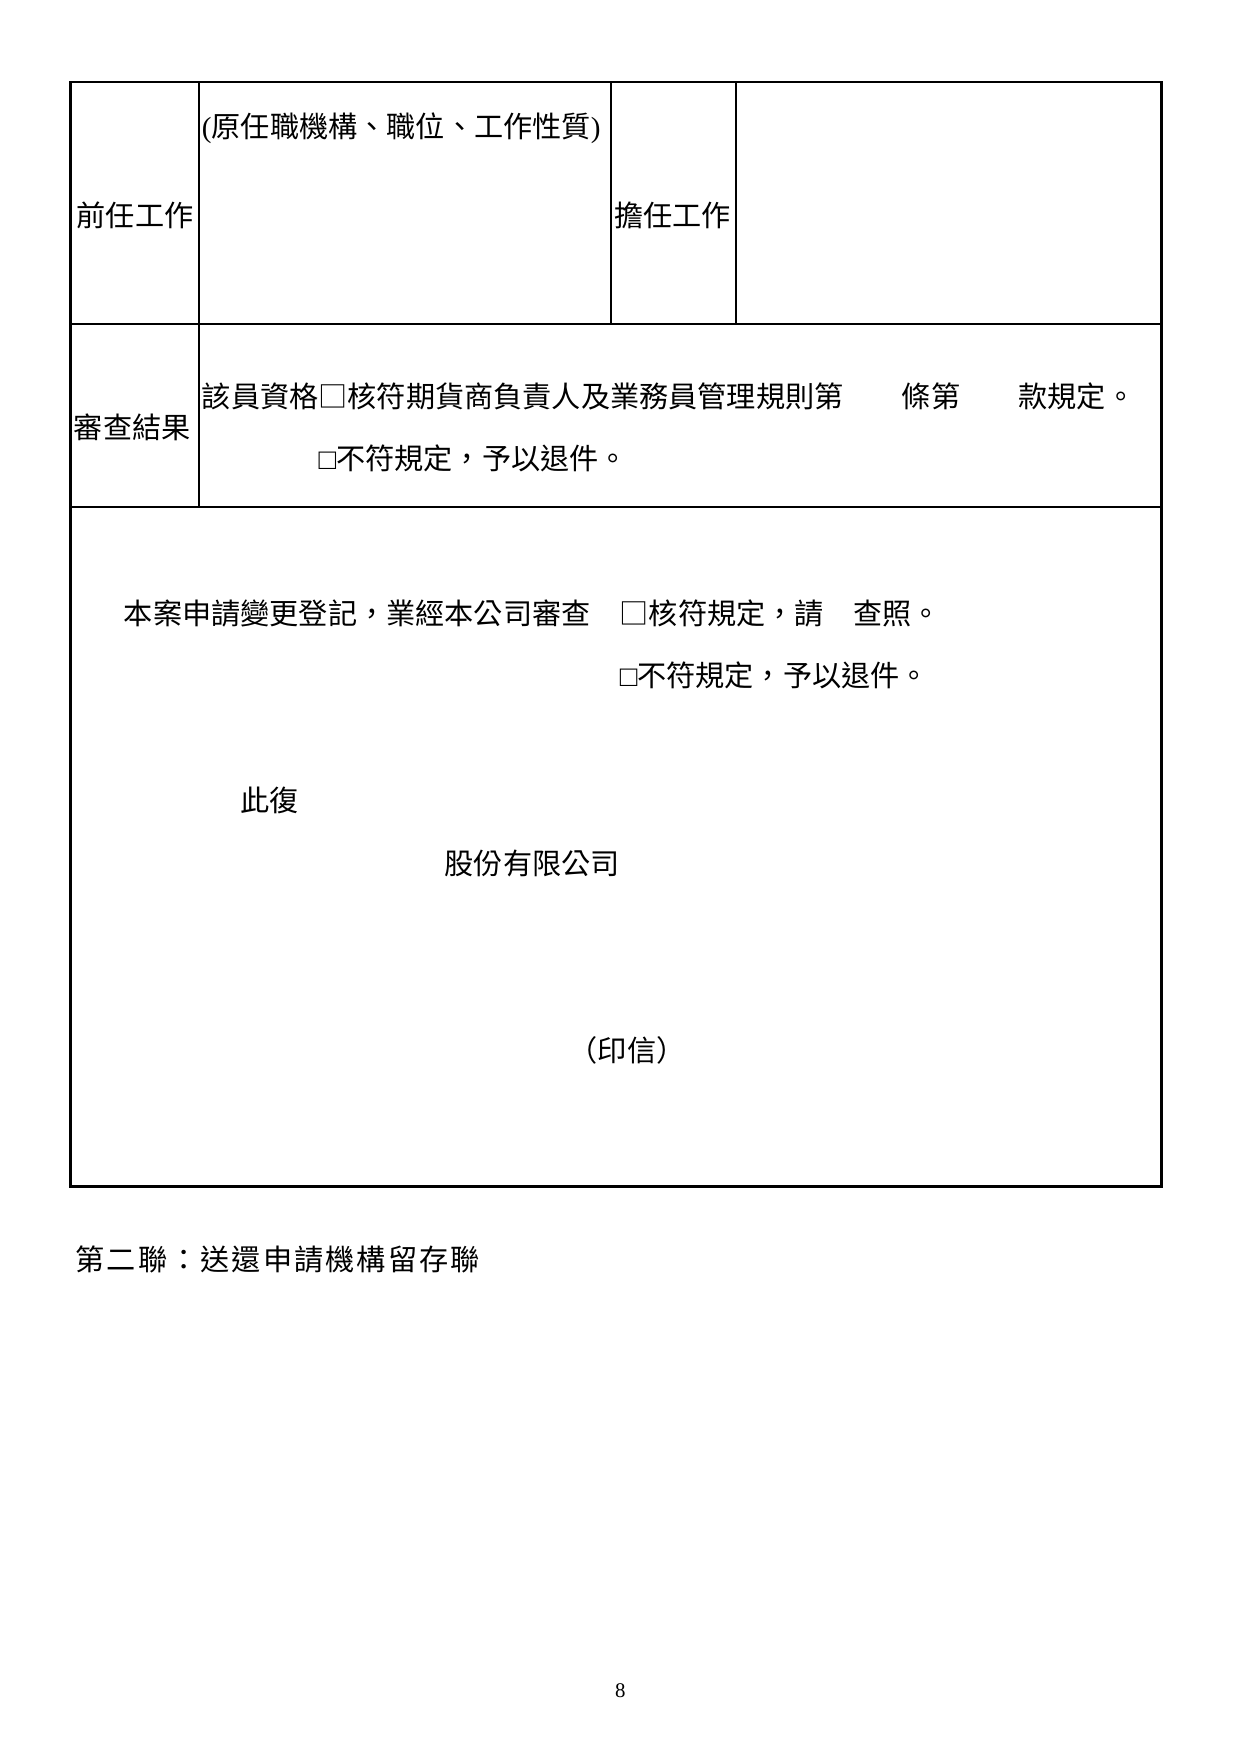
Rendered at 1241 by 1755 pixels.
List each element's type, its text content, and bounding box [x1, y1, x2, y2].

table_cell [737, 83, 1160, 323]
table_cell 前任工作 [72, 83, 198, 323]
table_cell 擔任工作 [612, 83, 735, 323]
table_cell 本案申請變更登記，業經本公司審查 □核符規定，請 查照。 □不符規定，予以退件。 此復 股份有限公司 （印信） [72, 508, 1160, 1184]
table_cell 該員資格□核符期貨商負責人及業務員管理規則第 條第 款規定。 □不符規定，予以退件。 [200, 325, 1160, 506]
table_cell (原任職機構、職位、工作性質) [200, 83, 610, 323]
table_cell 審查結果 [72, 325, 198, 506]
text 第二聯：送還申請機構留存聯 [75, 1227, 591, 1279]
